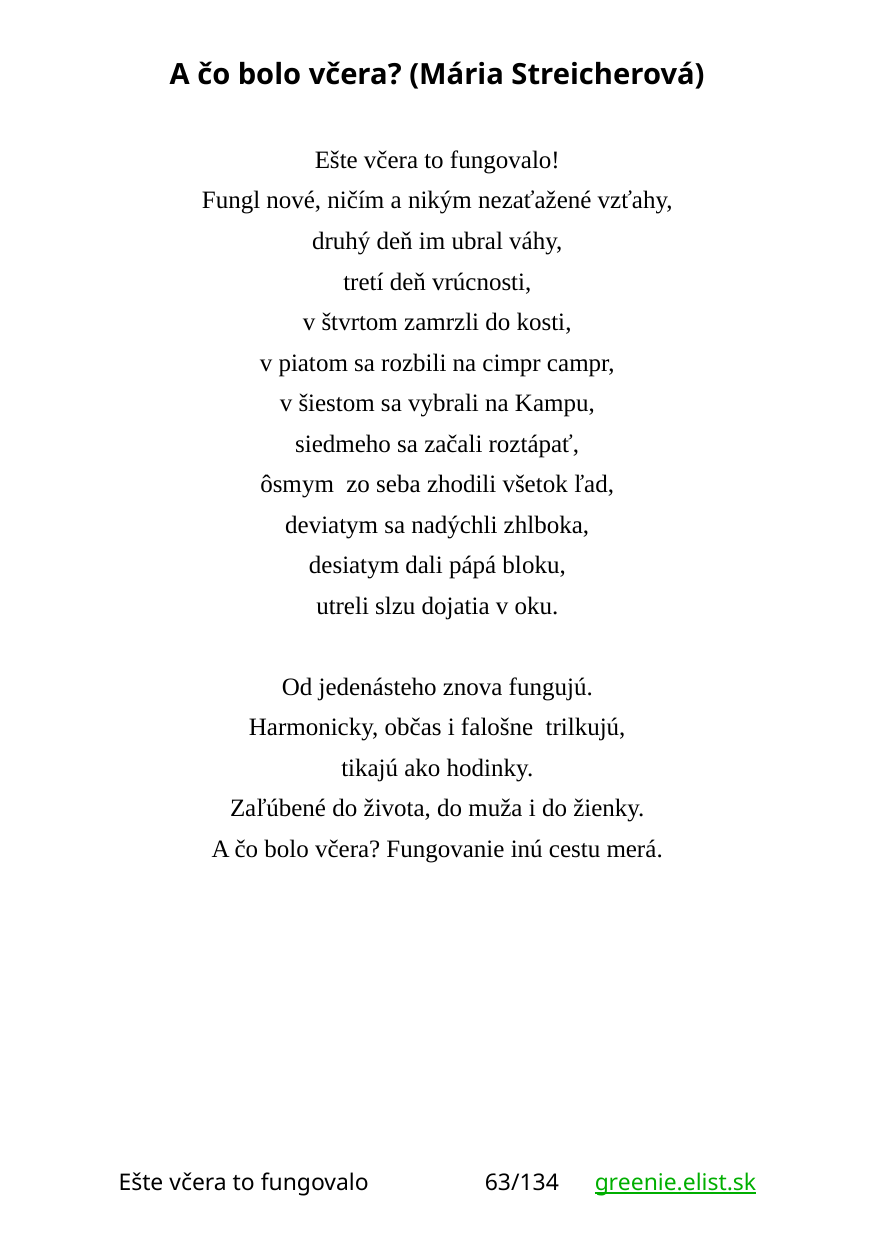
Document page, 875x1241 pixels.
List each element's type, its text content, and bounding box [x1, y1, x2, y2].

text desiatym dali pápá bloku, [41, 550, 833, 579]
text druhý deň im ubral váhy, [41, 226, 833, 255]
text v piatom sa rozbili na cimpr campr, [41, 348, 833, 376]
text Ešte včera to fungovalo! [41, 145, 833, 174]
text tretí deň vrúcnosti, [41, 267, 833, 295]
text Od jedenásteho znova fungujú. [41, 672, 833, 701]
text A čo bolo včera? Fungovanie inú cestu merá. [41, 834, 833, 863]
text siedmeho sa začali roztápať, [41, 429, 833, 457]
text tikajú ako hodinky. [41, 753, 833, 782]
text ôsmym zo seba zhodili všetok ľad, [41, 469, 833, 498]
text Zaľúbené do života, do muža i do žienky. [41, 793, 833, 822]
text deviatym sa nadýchli zhlboka, [41, 510, 833, 538]
text v štvrtom zamrzli do kosti, [41, 307, 833, 336]
text v šiestom sa vybrali na Kampu, [41, 388, 833, 417]
text Harmonicky, občas i falošne trilkujú, [41, 712, 833, 741]
subtitle A čo bolo včera? (Mária Streicherová) [41, 53, 833, 93]
text Fungl nové, ničím a nikým nezaťažené vzťahy, [41, 186, 833, 214]
text utreli slzu dojatia v oku. [41, 591, 833, 619]
